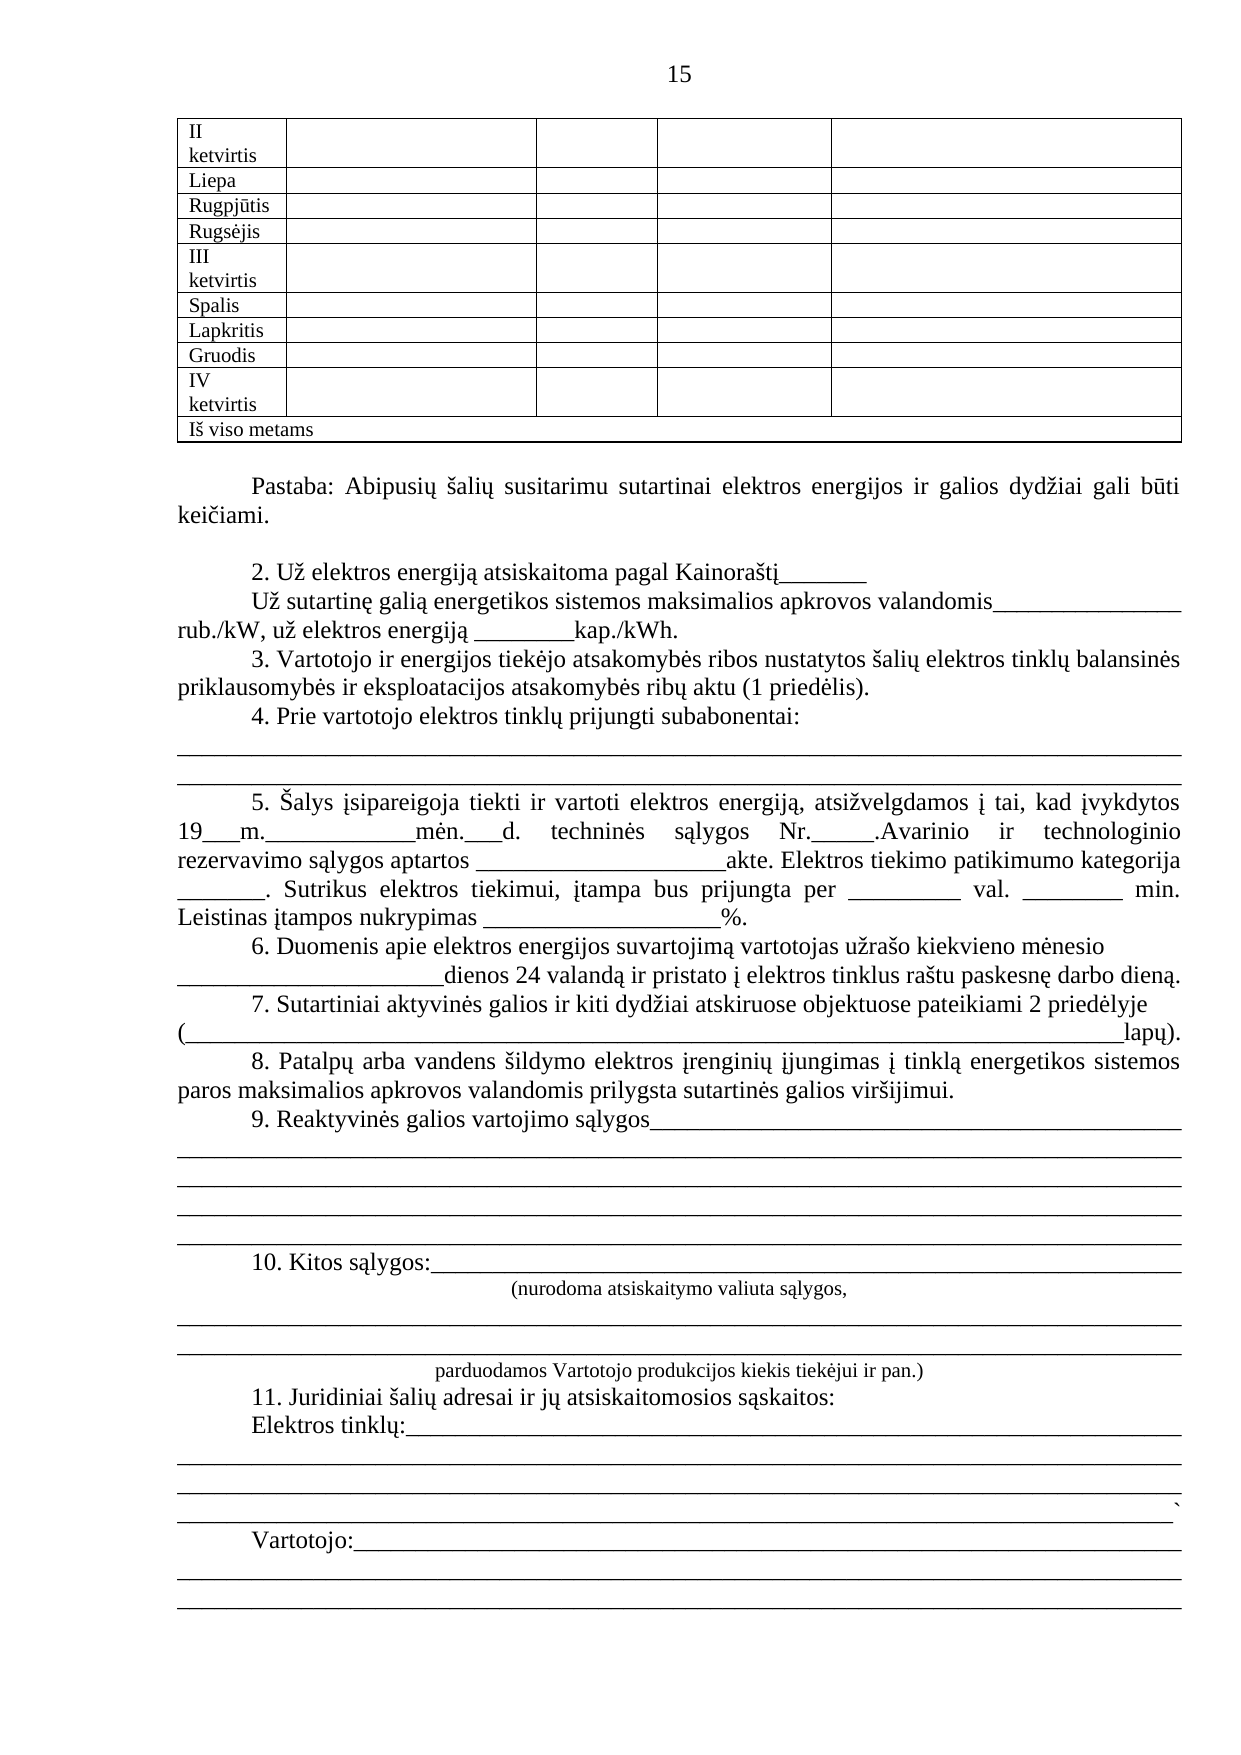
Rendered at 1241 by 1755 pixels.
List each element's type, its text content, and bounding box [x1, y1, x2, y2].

table_cell [832, 293, 1181, 317]
table_cell Rugpjūtis [178, 194, 286, 217]
table_cell [537, 318, 657, 342]
text 7. Sutartiniai aktyvinės galios ir kiti dydžiai atskiruose objektuose pateikiami 2 priedėlyje [177, 989, 1181, 1017]
table_cell II ketvirtis [178, 119, 286, 167]
table_cell [537, 368, 657, 416]
table_cell Gruodis [178, 343, 286, 367]
text rub./kW, už elektros energiją ________kap./kWh. [177, 615, 1181, 644]
table_cell [832, 244, 1181, 292]
text 6. Duomenis apie elektros energijos suvartojimą vartotojas užrašo kiekvieno mėnesio [177, 931, 1181, 960]
text dienos 24 valandą ir pristato į elektros tinklus raštu paskesnę darbo dieną. [177, 960, 1181, 989]
table_cell [658, 293, 831, 317]
table_cell [537, 293, 657, 317]
table_cell [658, 368, 831, 416]
table_cell [537, 119, 657, 167]
table_cell [658, 168, 831, 192]
table_cell [832, 219, 1181, 243]
table_cell [832, 119, 1181, 167]
table_cell [287, 318, 536, 342]
text 4. Prie vartotojo elektros tinklų prijungti subabonentai: [177, 701, 1181, 730]
text 2. Už elektros energiją atsiskaitoma pagal Kainoraštį_______ [177, 557, 1181, 586]
table_cell [658, 119, 831, 167]
text ` [177, 1497, 1181, 1526]
table_cell [832, 343, 1181, 367]
text (nurodoma atsiskaitymo valiuta sąlygos, [177, 1276, 1181, 1300]
text Vartotojo: [177, 1526, 1181, 1554]
table_cell [287, 368, 536, 416]
text Pastaba: Abipusių šalių susitarimu sutartinai elektros energijos ir galios dydžiai gali būti keičiami. [177, 471, 1181, 529]
table_cell IV ketvirtis [178, 368, 286, 416]
table_cell [287, 244, 536, 292]
text ( lapų). [177, 1017, 1181, 1046]
table_cell [537, 168, 657, 192]
table_cell [658, 244, 831, 292]
table_cell [832, 194, 1181, 217]
table_cell III ketvirtis [178, 244, 286, 292]
table_cell [287, 168, 536, 192]
table_cell Rugsėjis [178, 219, 286, 243]
text Už sutartinę galią energetikos sistemos maksimalios apkrovos valandomis [177, 586, 1181, 615]
table_cell Lapkritis [178, 318, 286, 342]
table_cell [537, 219, 657, 243]
table_cell [537, 343, 657, 367]
text 10. Kitos sąlygos: [177, 1247, 1181, 1276]
text 8. Patalpų arba vandens šildymo elektros įrenginių įjungimas į tinklą energetikos sistemos paros maksimalios apkrovos valandomis prilygsta sutartinės galios viršijimui. [177, 1046, 1181, 1104]
table_cell [658, 318, 831, 342]
text 3. Vartotojo ir energijos tiekėjo atsakomybės ribos nustatytos šalių elektros tinklų balansinės priklausomybės ir eksploatacijos atsakomybės ribų aktu (1 priedėlis). [177, 644, 1181, 701]
text parduodamos Vartotojo produkcijos kiekis tiekėjui ir pan.) [177, 1358, 1181, 1382]
table_cell [287, 293, 536, 317]
table_cell [832, 368, 1181, 416]
text 11. Juridiniai šalių adresai ir jų atsiskaitomosios sąskaitos: [177, 1382, 1181, 1411]
table_cell [287, 119, 536, 167]
table_cell Iš viso metams [178, 417, 1181, 441]
text 9. Reaktyvinės galios vartojimo sąlygos [177, 1104, 1181, 1132]
table_cell [832, 318, 1181, 342]
text Elektros tinklų: [177, 1411, 1181, 1439]
table_cell [658, 343, 831, 367]
table_cell [537, 244, 657, 292]
table_cell [658, 194, 831, 217]
table_cell [537, 194, 657, 217]
table_cell [287, 343, 536, 367]
table_cell [832, 168, 1181, 192]
text 5. Šalys įsipareigoja tiekti ir vartoti elektros energiją, atsižvelgdamos į tai, kad įvykdytos 19___m.____________mėn.___d. techninės sąlygos Nr._____.Avarinio ir technologinio rezervavimo sąlygos aptartos ____________________akte. Elektros tiekimo patikimumo kategorija _______. Sutrikus elektros tiekimui, įtampa bus prijungta per _________ val. ________ min. Leistinas įtampos nukrypimas ___________________%. [177, 787, 1181, 931]
table_cell Liepa [178, 168, 286, 192]
table_cell [287, 219, 536, 243]
table_cell Spalis [178, 293, 286, 317]
table_cell [658, 219, 831, 243]
table_cell [287, 194, 536, 217]
